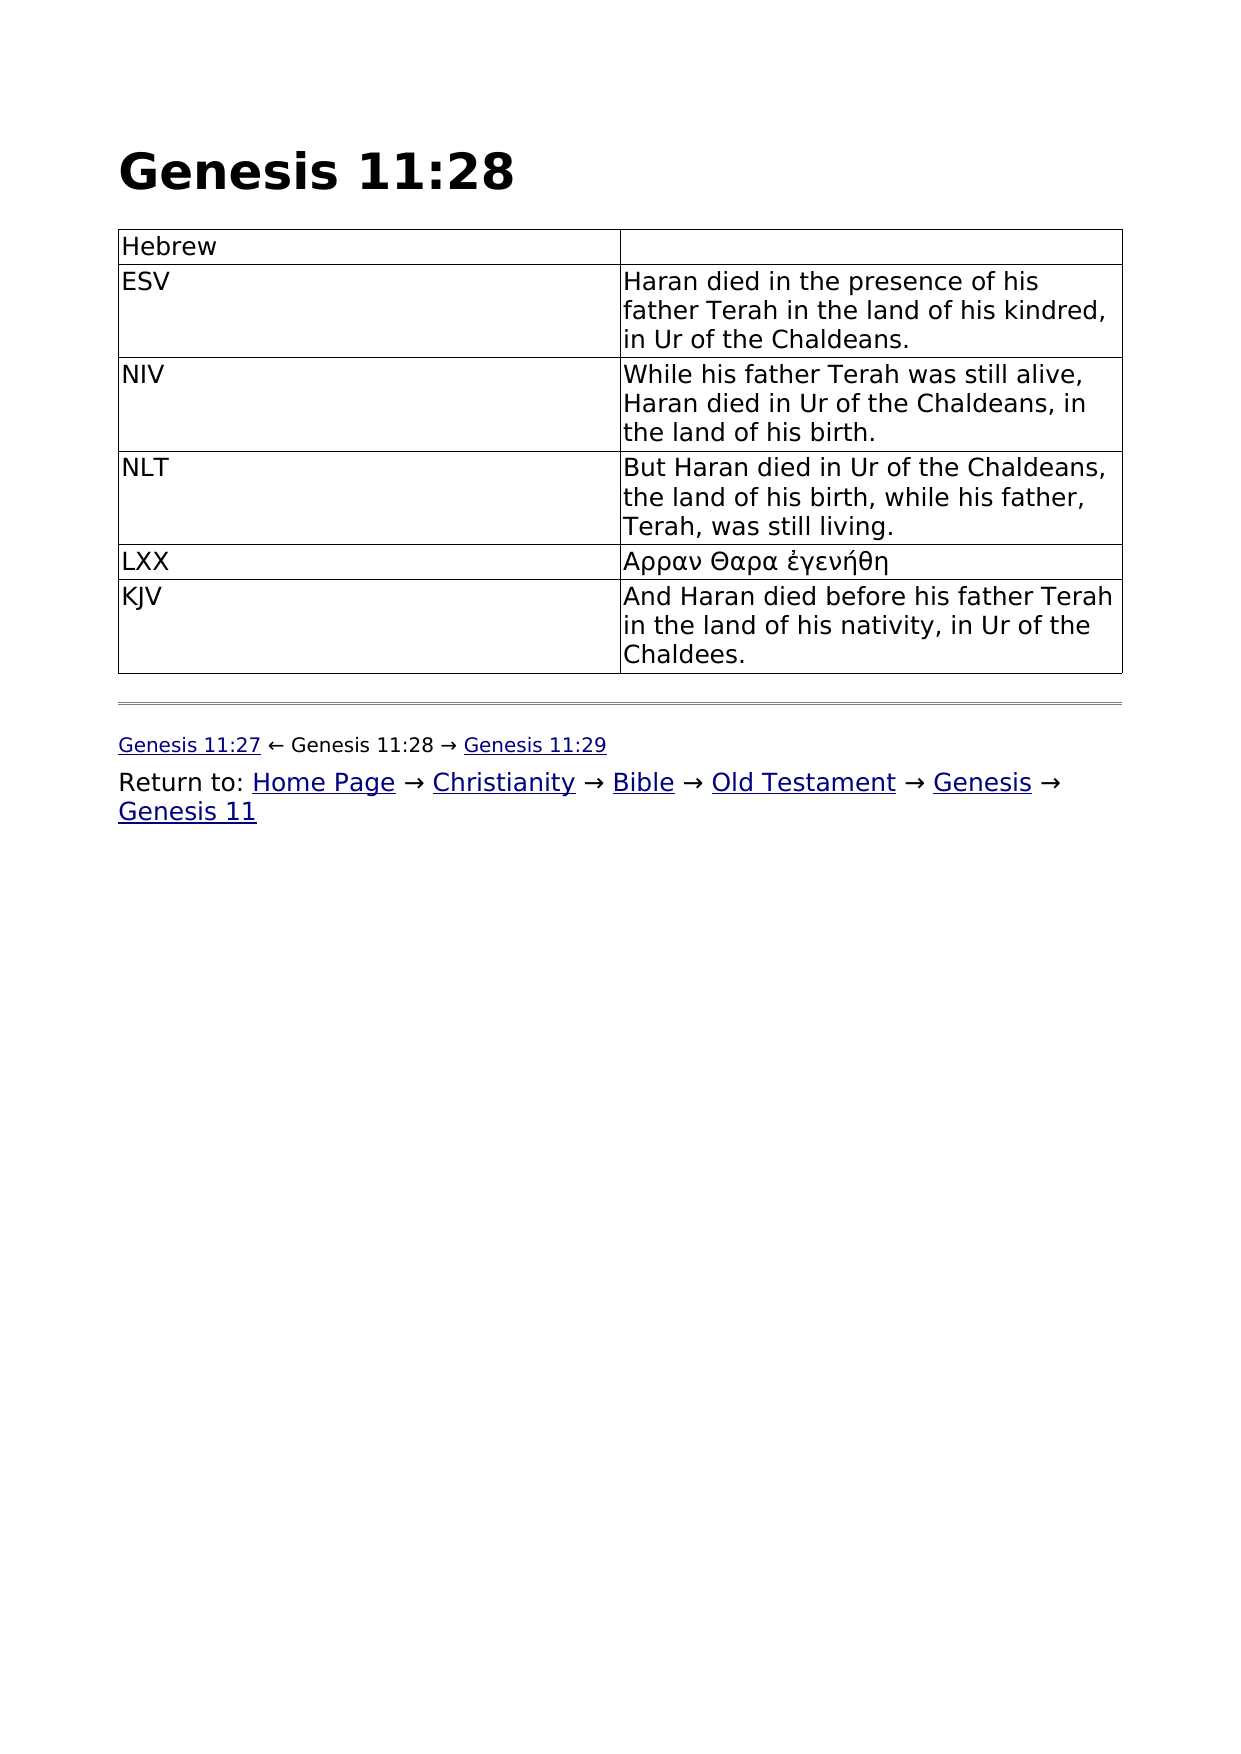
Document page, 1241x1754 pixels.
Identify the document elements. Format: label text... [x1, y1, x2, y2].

table_cell NIV [119, 358, 620, 451]
text Return to: Home Page → Christianity → Bible → Old Testament → Genesis → Genesis 11 [118, 768, 1122, 826]
table_cell And Haran died before his father Terah in the land of his nativity, in Ur of the Chaldees. [621, 580, 1122, 673]
table_cell NLT [119, 452, 620, 544]
table_header [621, 230, 1122, 264]
table_cell While his father Terah was still alive, Haran died in Ur of the Chaldeans, in the land of his birth. [621, 358, 1122, 451]
text Genesis 11:27 ← Genesis 11:28 → Genesis 11:29 [118, 734, 1122, 768]
table_header Hebrew [119, 230, 620, 264]
table_cell But Haran died in Ur of the Chaldeans, the land of his birth, while his father, Terah, was still living. [621, 452, 1122, 544]
subtitle Genesis 11:28 [118, 143, 1122, 201]
table_cell KJV [119, 580, 620, 673]
table_cell ESV [119, 265, 620, 357]
table_cell Αρραν Θαρα ἐγενήθη [621, 545, 1122, 579]
table_cell Haran died in the presence of his father Terah in the land of his kindred, in Ur of the Chaldeans. [621, 265, 1122, 357]
table_cell LXX [119, 545, 620, 579]
